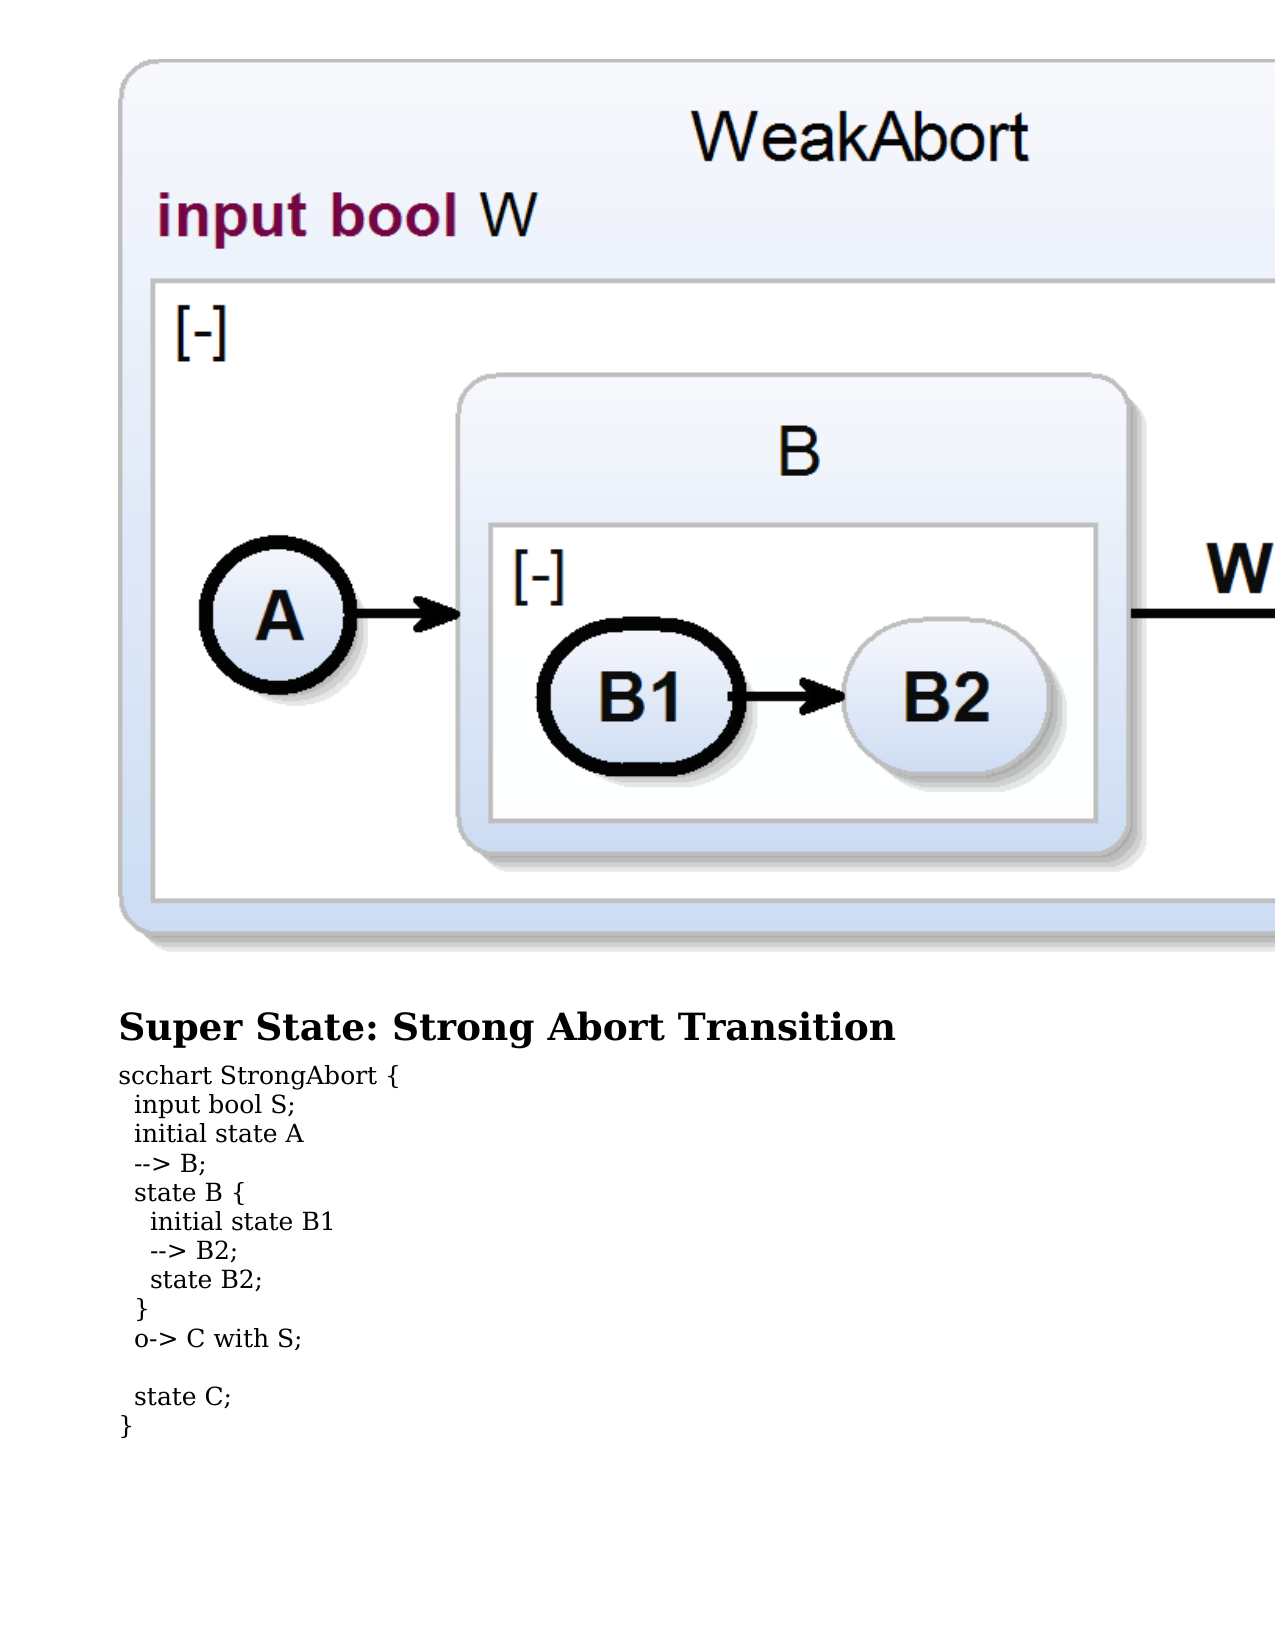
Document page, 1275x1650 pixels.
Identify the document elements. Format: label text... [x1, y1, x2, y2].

text scchart StrongAbort { input bool S; initial state A --> B; state B { initial state B1 --> B2; state B2; } o-> C with S; state C; } [118, 1061, 1216, 1440]
picture [118, 59, 1275, 955]
subtitle Super State: Strong Abort Transition [118, 1005, 1216, 1049]
